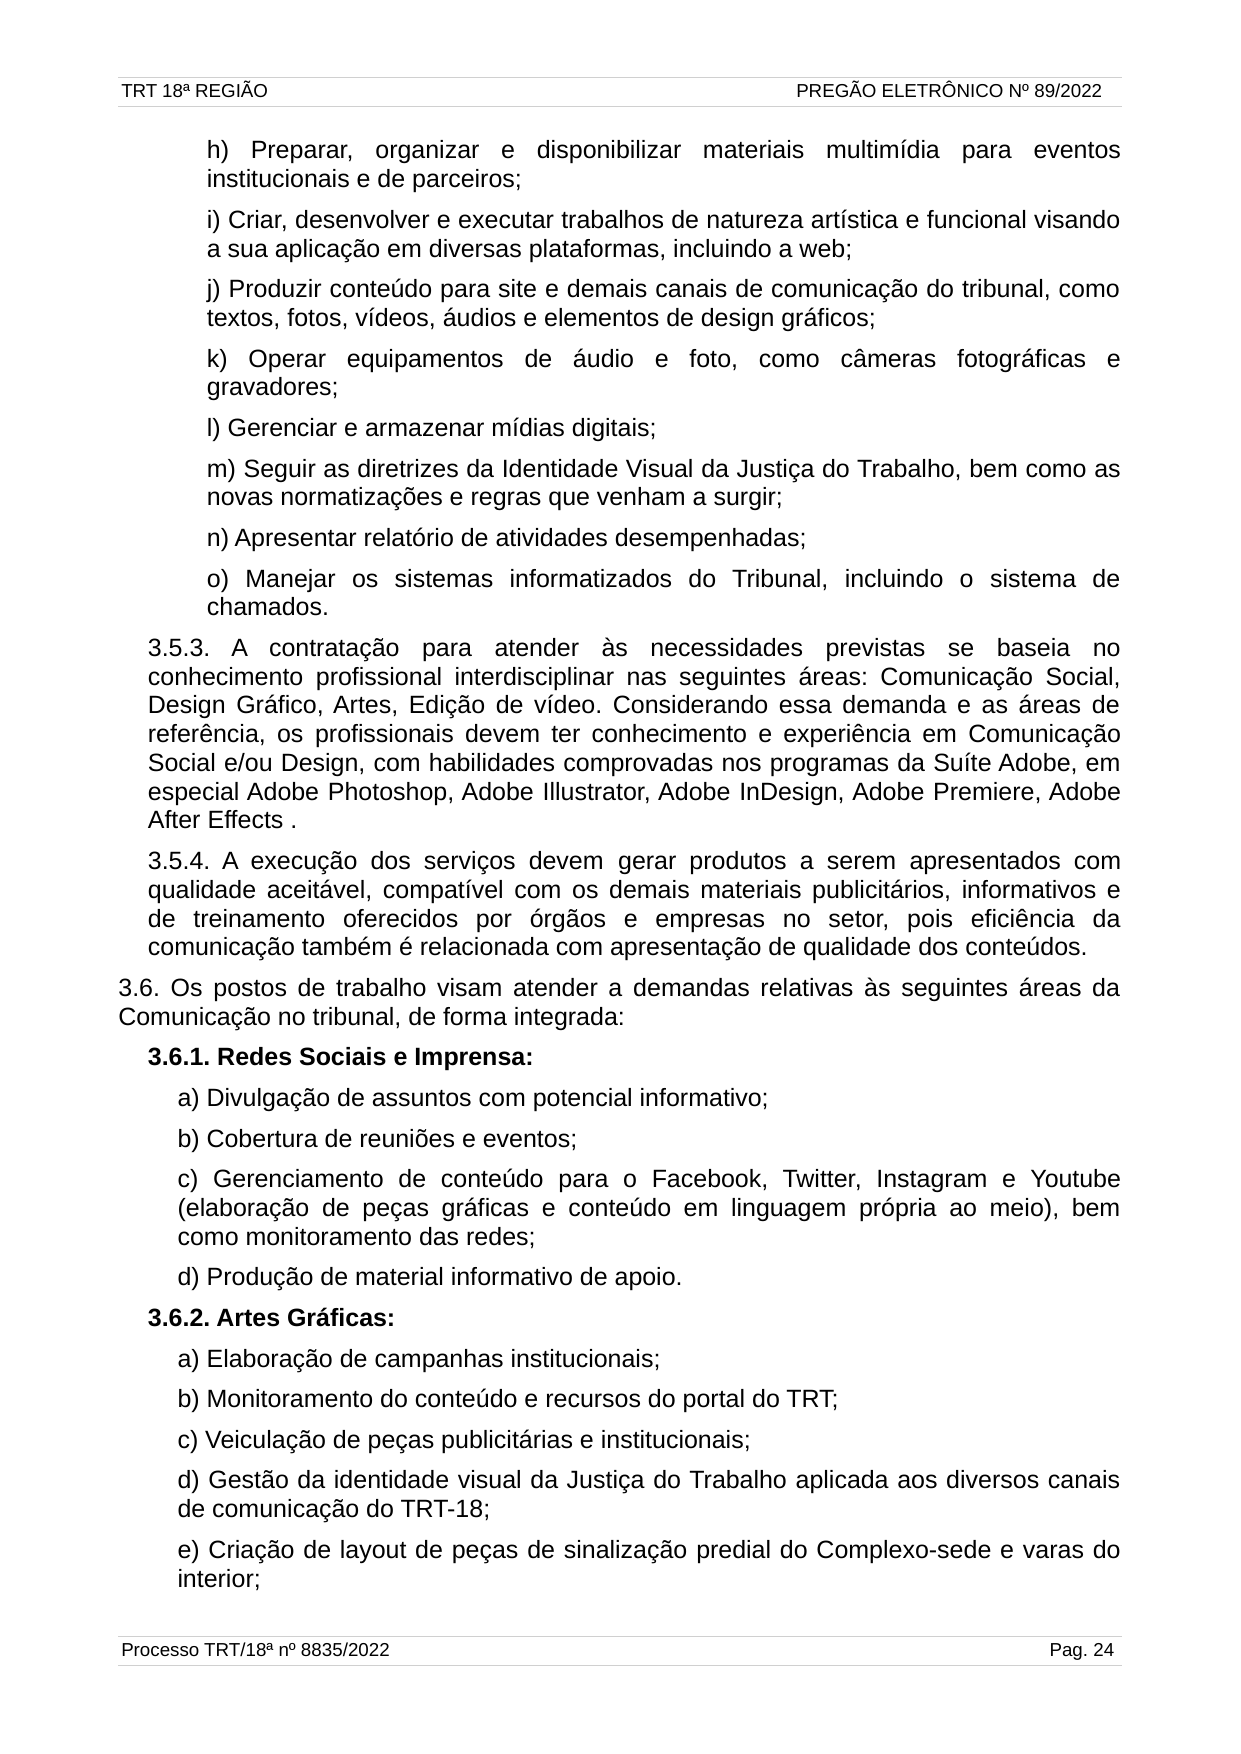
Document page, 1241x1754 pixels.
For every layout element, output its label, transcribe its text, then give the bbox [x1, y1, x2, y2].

text l) Gerenciar e armazenar mídias digitais; [207, 413, 1122, 442]
text n) Apresentar relatório de atividades desempenhadas; [207, 523, 1122, 552]
text m) Seguir as diretrizes da Identidade Visual da Justiça do Trabalho, bem como as novas normatizações e regras que venham a surgir; [207, 454, 1122, 511]
text 3.6. Os postos de trabalho visam atender a demandas relativas às seguintes áreas da Comunicação no tribunal, de forma integrada: [118, 973, 1122, 1031]
text e) Criação de layout de peças de sinalização predial do Complexo-sede e varas do interior; [177, 1535, 1122, 1592]
text j) Produzir conteúdo para site e demais canais de comunicação do tribunal, como textos, fotos, vídeos, áudios e elementos de design gráficos; [207, 274, 1122, 332]
text k) Operar equipamentos de áudio e foto, como câmeras fotográficas e gravadores; [207, 344, 1122, 401]
text a) Divulgação de assuntos com potencial informativo; [177, 1083, 1122, 1112]
text d) Gestão da identidade visual da Justiça do Trabalho aplicada aos diversos canais de comunicação do TRT-18; [177, 1466, 1122, 1523]
text 3.6.1. Redes Sociais e Imprensa: [148, 1042, 1122, 1071]
text 3.6.2. Artes Gráficas: [148, 1303, 1122, 1332]
text a) Elaboração de campanhas institucionais; [177, 1344, 1122, 1372]
text d) Produção de material informativo de apoio. [177, 1262, 1122, 1291]
text b) Monitoramento do conteúdo e recursos do portal do TRT; [177, 1384, 1122, 1413]
text c) Gerenciamento de conteúdo para o Facebook, Twitter, Instagram e Youtube (elaboração de peças gráficas e conteúdo em linguagem própria ao meio), bem como monitoramento das redes; [177, 1164, 1122, 1251]
text i) Criar, desenvolver e executar trabalhos de natureza artística e funcional visando a sua aplicação em diversas plataformas, incluindo a web; [207, 205, 1122, 262]
text h) Preparar, organizar e disponibilizar materiais multimídia para eventos institucionais e de parceiros; [207, 136, 1122, 193]
text c) Veiculação de peças publicitárias e institucionais; [177, 1425, 1122, 1454]
text b) Cobertura de reuniões e eventos; [177, 1124, 1122, 1152]
text o) Manejar os sistemas informatizados do Tribunal, incluindo o sistema de chamados. [207, 564, 1122, 621]
text 3.5.4. A execução dos serviços devem gerar produtos a serem apresentados com qualidade aceitável, compatível com os demais materiais publicitários, informativos e de treinamento oferecidos por órgãos e empresas no setor, pois eficiência da comunicação também é relacionada com apresentação de qualidade dos conteúdos. [148, 846, 1122, 961]
text 3.5.3. A contratação para atender às necessidades previstas se baseia no conhecimento profissional interdisciplinar nas seguintes áreas: Comunicação Social, Design Gráfico, Artes, Edição de vídeo. Considerando essa demanda e as áreas de referência, os profissionais devem ter conhecimento e experiência em Comunicação Social e/ou Design, com habilidades comprovadas nos programas da Suíte Adobe, em especial Adobe Photoshop, Adobe Illustrator, Adobe InDesign, Adobe Premiere, Adobe After Effects . [148, 633, 1122, 834]
